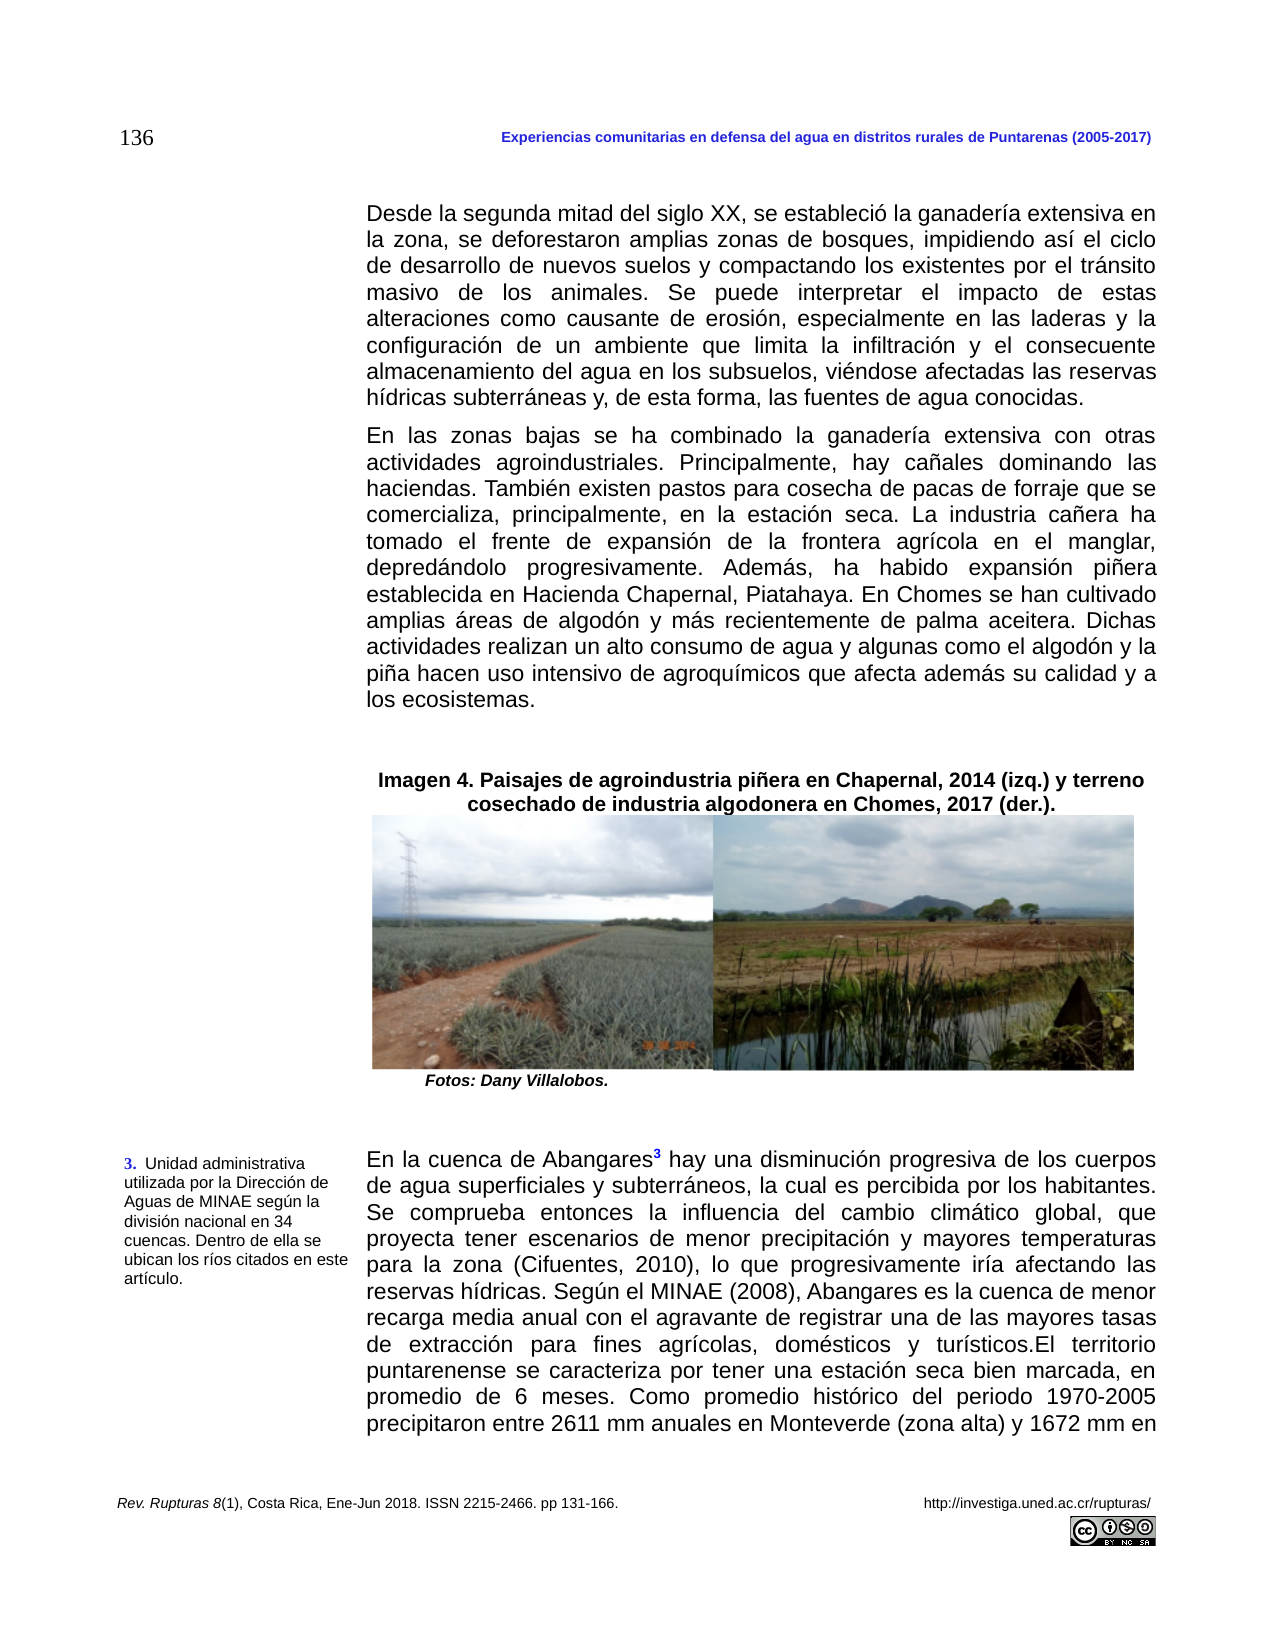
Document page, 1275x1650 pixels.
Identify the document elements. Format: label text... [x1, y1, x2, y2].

table_header Imagen 4. Paisajes de agroindustria piñera en Chapernal, 2014 (izq.) y terreno cosechado de industria algodonera en Chomes, 2017 (der.). Fotos: Dany Villalobos. [366, 762, 1157, 1096]
text En las zonas bajas se ha combinado la ganadería extensiva con otras actividades agroindustriales. Principalmente, hay cañales dominando las haciendas. También existen pastos para cosecha de pacas de forraje que se comercializa, principalmente, en la estación seca. La industria cañera ha tomado el frente de expansión de la frontera agrícola en el manglar, depredándolo progresivamente. Además, ha habido expansión piñera establecida en Hacienda Chapernal, Piatahaya. En Chomes se han cultivado amplias áreas de algodón y más recientemente de palma aceitera. Dichas actividades realizan un alto consumo de agua y algunas como el algodón y la piña hacen uso intensivo de agroquímicos que afecta además su calidad y a los ecosistemas. [366, 422, 1157, 712]
picture [1070, 1516, 1156, 1546]
picture [371, 815, 1134, 1072]
text Desde la segunda mitad del siglo XX, se estableció la ganadería extensiva en la zona, se deforestaron amplias zonas de bosques, impidiendo así el ciclo de desarrollo de nuevos suelos y compactando los existentes por el tránsito masivo de los animales. Se puede interpretar el impacto de estas alteraciones como causante de erosión, especialmente en las laderas y la configuración de un ambiente que limita la infiltración y el consecuente almacenamiento del agua en los subsuelos, viéndose afectadas las reservas hídricas subterráneas y, de esta forma, las fuentes de agua conocidas. [366, 200, 1157, 411]
text En la cuenca de Abangares3 hay una disminución progresiva de los cuerpos de agua superficiales y subterráneos, la cual es percibida por los habitantes. Se comprueba entonces la influencia del cambio climático global, que proyecta tener escenarios de menor precipitación y mayores temperaturas para la zona (Cifuentes, 2010), lo que progresivamente iría afectando las reservas hídricas. Según el MINAE (2008), Abangares es la cuenca de menor recarga media anual con el agravante de registrar una de las mayores tasas de extracción para fines agrícolas, domésticos y turísticos.El territorio puntarenense se caracteriza por tener una estación seca bien marcada, en promedio de 6 meses. Como promedio histórico del periodo 1970-2005 precipitaron entre 2611 mm anuales en Monteverde (zona alta) y 1672 mm en [366, 1146, 1157, 1436]
